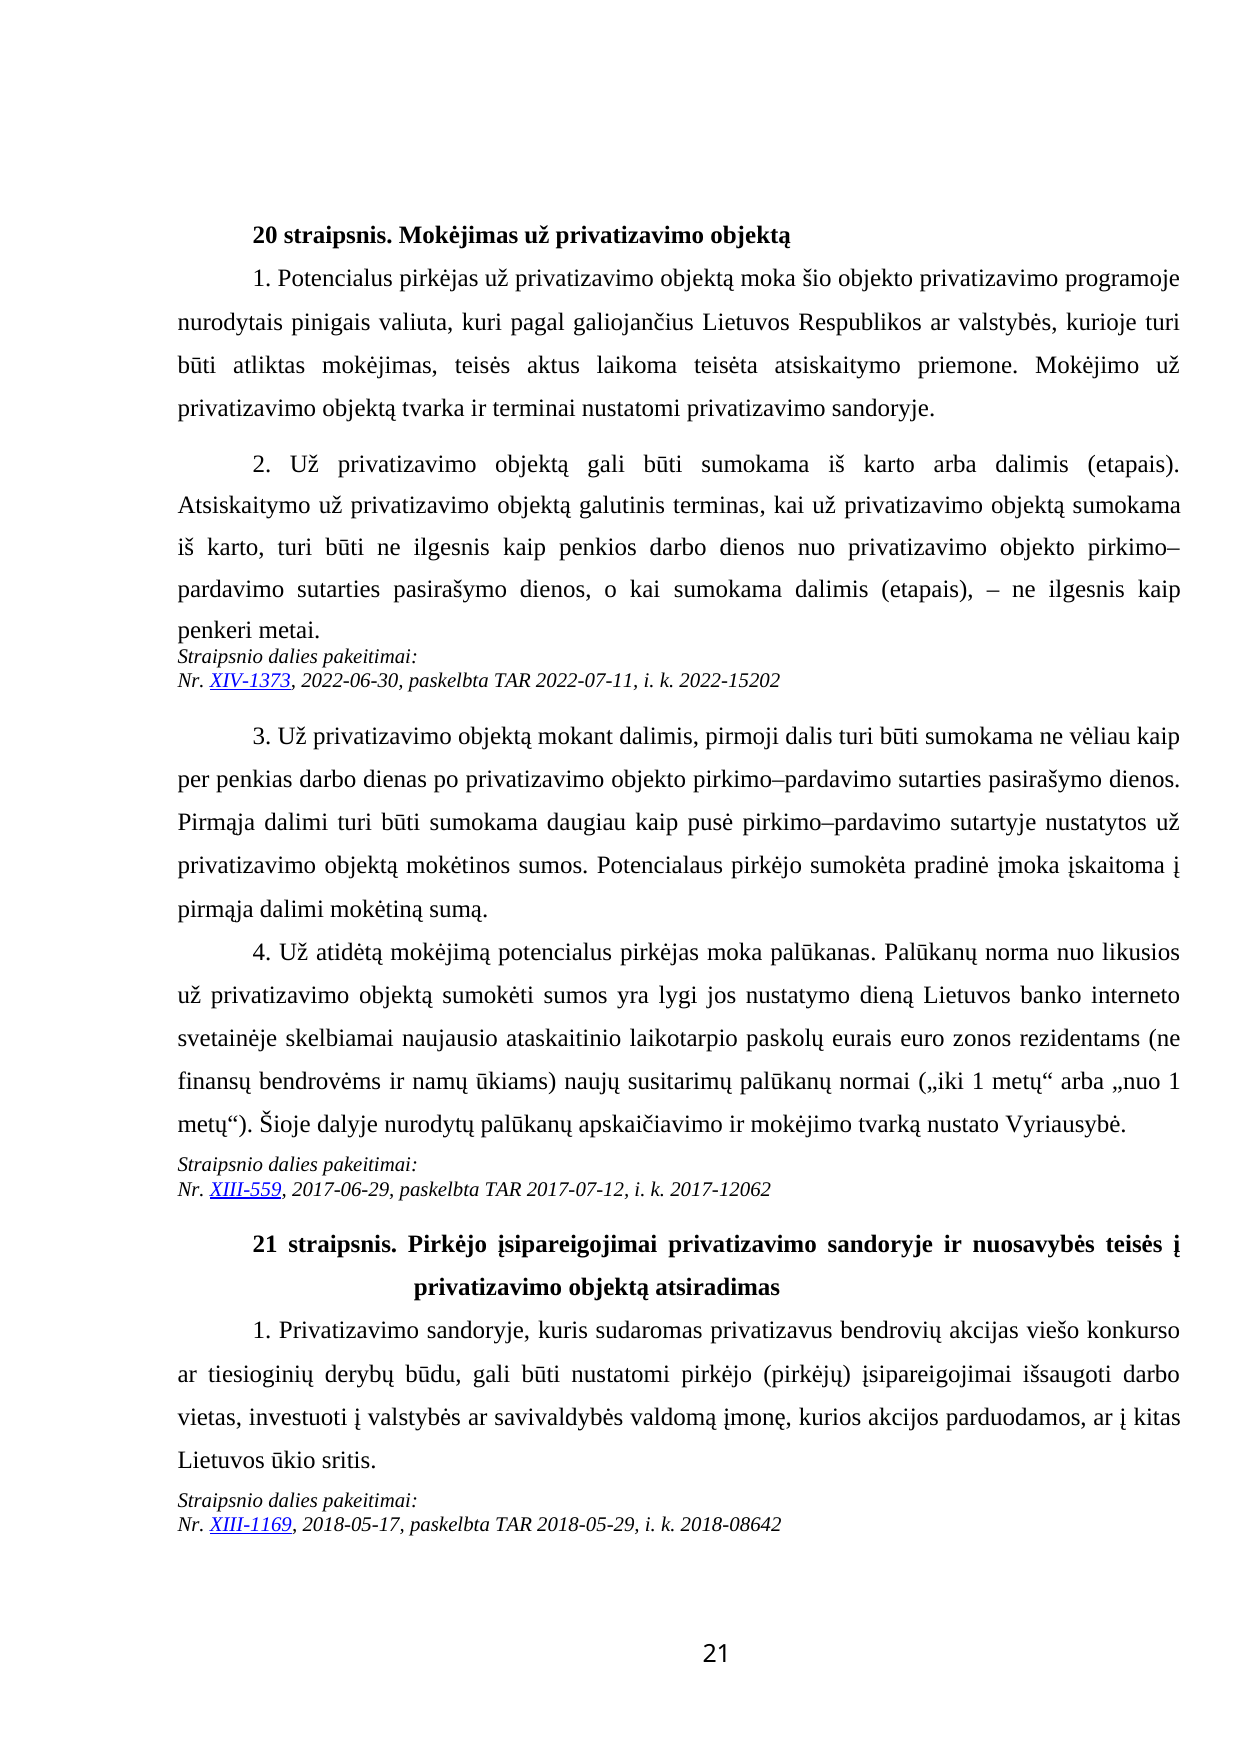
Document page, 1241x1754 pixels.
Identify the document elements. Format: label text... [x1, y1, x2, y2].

text Straipsnio dalies pakeitimai: [177, 644, 1181, 668]
text Straipsnio dalies pakeitimai: [177, 1152, 1181, 1176]
text Straipsnio dalies pakeitimai: [177, 1488, 1181, 1512]
text Nr. XIII-559, 2017-06-29, paskelbta TAR 2017-07-12, i. k. 2017-12062 [177, 1176, 1181, 1201]
text 1. Potencialus pirkėjas už privatizavimo objektą moka šio objekto privatizavimo programoje nurodytais pinigais valiuta, kuri pagal galiojančius Lietuvos Respublikos ar valstybės, kurioje turi būti atliktas mokėjimas, teisės aktus laikoma teisėta atsiskaitymo priemone. Mokėjimo už privatizavimo objektą tvarka ir terminai nustatomi privatizavimo sandoryje. [177, 263, 1181, 422]
text 2. Už privatizavimo objektą gali būti sumokama iš karto arba dalimis (etapais). Atsiskaitymo už privatizavimo objektą galutinis terminas, kai už privatizavimo objektą sumokama iš karto, turi būti ne ilgesnis kaip penkios darbo dienos nuo privatizavimo objekto pirkimo–pardavimo sutarties pasirašymo dienos, o kai sumokama dalimis (etapais), – ne ilgesnis kaip penkeri metai. [177, 436, 1181, 644]
text Nr. XIV-1373, 2022-06-30, paskelbta TAR 2022-07-11, i. k. 2022-15202 [177, 668, 1181, 692]
text Nr. XIII-1169, 2018-05-17, paskelbta TAR 2018-05-29, i. k. 2018-08642 [177, 1512, 1181, 1536]
text 21 straipsnis. Pirkėjo įsipareigojimai privatizavimo sandoryje ir nuosavybės teisės į privatizavimo objektą atsiradimas [252, 1229, 1181, 1301]
text 1. Privatizavimo sandoryje, kuris sudaromas privatizavus bendrovių akcijas viešo konkurso ar tiesioginių derybų būdu, gali būti nustatomi pirkėjo (pirkėjų) įsipareigojimai išsaugoti darbo vietas, investuoti į valstybės ar savivaldybės valdomą įmonę, kurios akcijos parduodamos, ar į kitas Lietuvos ūkio sritis. [177, 1316, 1181, 1474]
text 4. Už atidėtą mokėjimą potencialus pirkėjas moka palūkanas. Palūkanų norma nuo likusios už privatizavimo objektą sumokėti sumos yra lygi jos nustatymo dieną Lietuvos banko interneto svetainėje skelbiamai naujausio ataskaitinio laikotarpio paskolų eurais euro zonos rezidentams (ne finansų bendrovėms ir namų ūkiams) naujų susitarimų palūkanų normai („iki 1 metų“ arba „nuo 1 metų“). Šioje dalyje nurodytų palūkanų apskaičiavimo ir mokėjimo tvarką nustato Vyriausybė. [177, 937, 1181, 1138]
text 20 straipsnis. Mokėjimas už privatizavimo objektą [177, 220, 1181, 249]
text 3. Už privatizavimo objektą mokant dalimis, pirmoji dalis turi būti sumokama ne vėliau kaip per penkias darbo dienas po privatizavimo objekto pirkimo–pardavimo sutarties pasirašymo dienos. Pirmąja dalimi turi būti sumokama daugiau kaip pusė pirkimo–pardavimo sutartyje nustatytos už privatizavimo objektą mokėtinos sumos. Potencialaus pirkėjo sumokėta pradinė įmoka įskaitoma į pirmąja dalimi mokėtiną sumą. [177, 721, 1181, 922]
